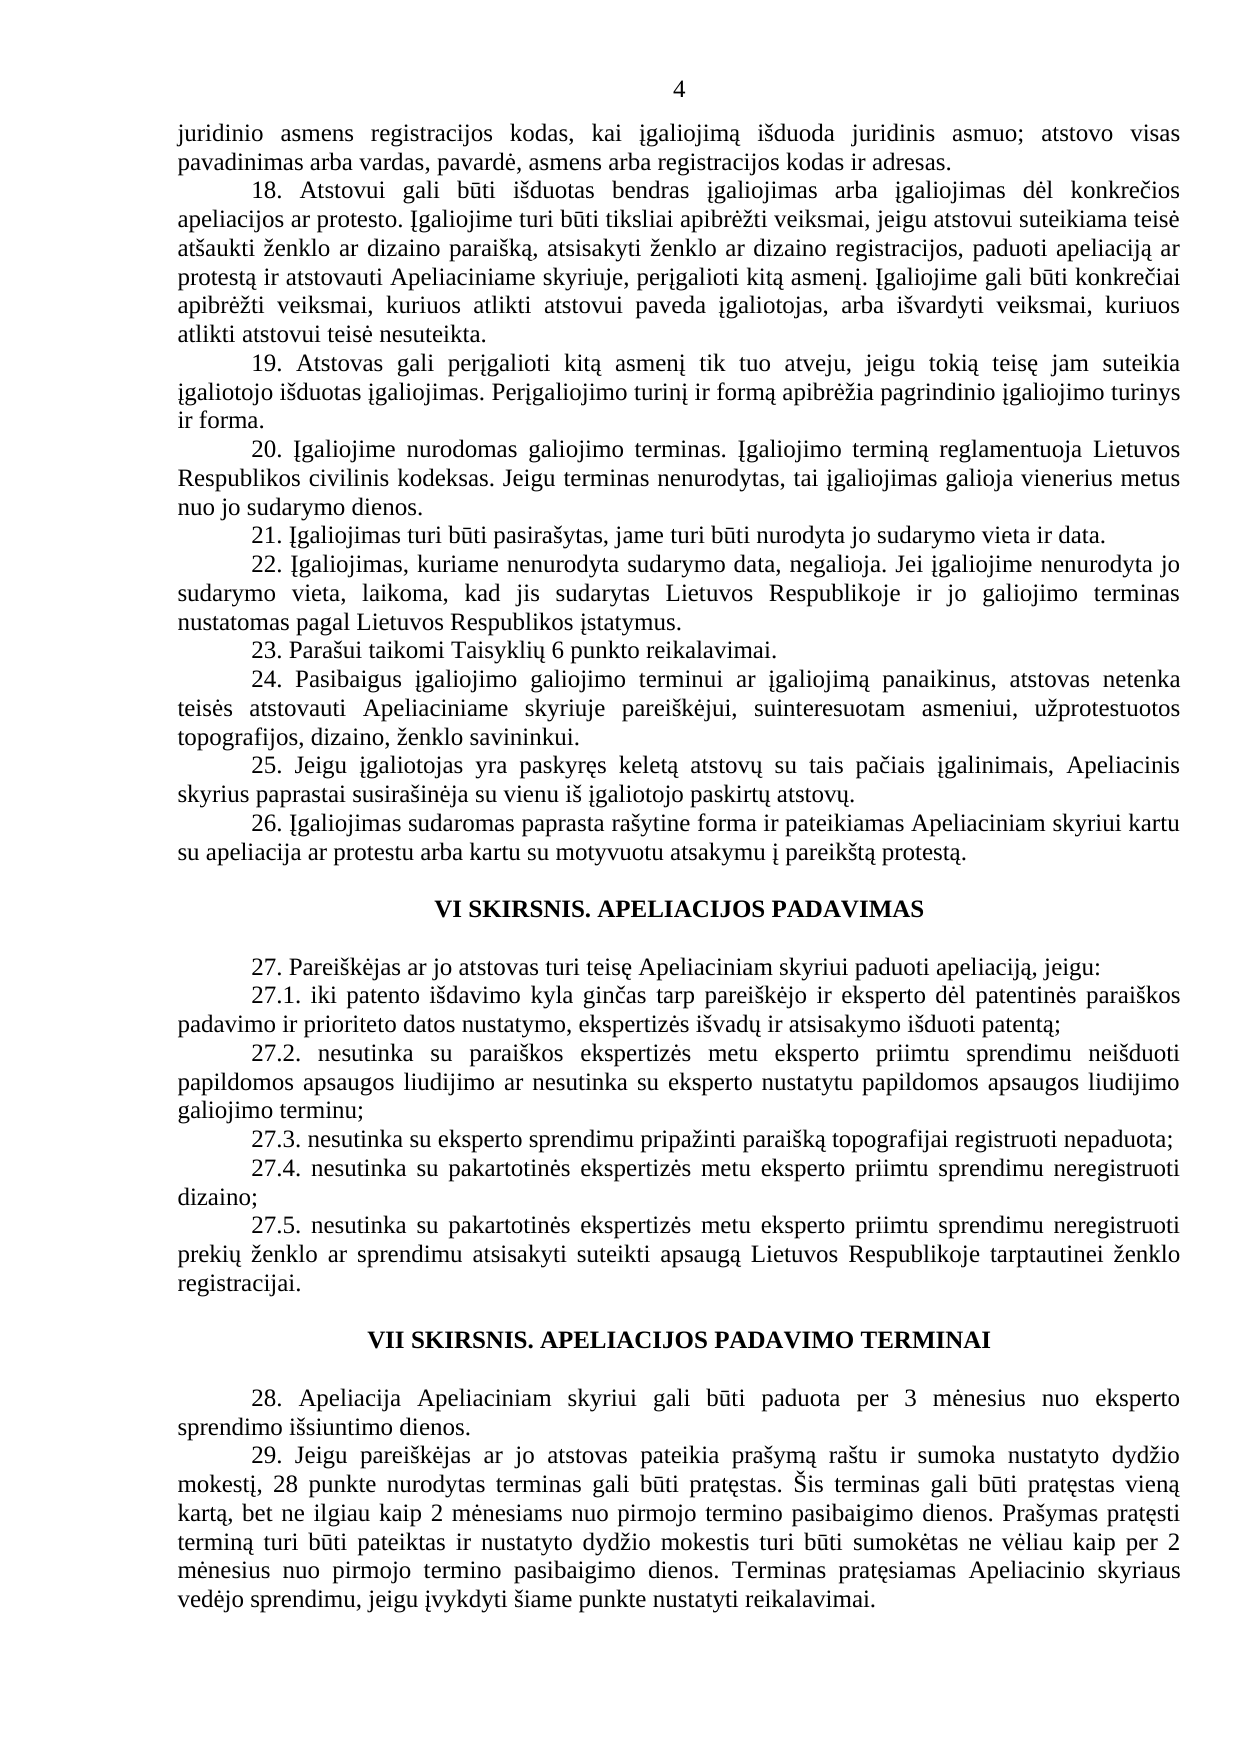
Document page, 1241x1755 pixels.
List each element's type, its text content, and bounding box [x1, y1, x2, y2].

text 18. Atstovui gali būti išduotas bendras įgaliojimas arba įgaliojimas dėl konkrečios apeliacijos ar protesto. Įgaliojime turi būti tiksliai apibrėžti veiksmai, jeigu atstovui suteikiama teisė atšaukti ženklo ar dizaino paraišką, atsisakyti ženklo ar dizaino registracijos, paduoti apeliaciją ar protestą ir atstovauti Apeliaciniame skyriuje, perįgalioti kitą asmenį. Įgaliojime gali būti konkrečiai apibrėžti veiksmai, kuriuos atlikti atstovui paveda įgaliotojas, arba išvardyti veiksmai, kuriuos atlikti atstovui teisė nesuteikta. [177, 176, 1181, 348]
text 27.3. nesutinka su eksperto sprendimu pripažinti paraišką topografijai registruoti nepaduota; [177, 1124, 1181, 1153]
text 24. Pasibaigus įgaliojimo galiojimo terminui ar įgaliojimą panaikinus, atstovas netenka teisės atstovauti Apeliaciniame skyriuje pareiškėjui, suinteresuotam asmeniui, užprotestuotos topografijos, dizaino, ženklo savininkui. [177, 664, 1181, 751]
text juridinio asmens registracijos kodas, kai įgaliojimą išduoda juridinis asmuo; atstovo visas pavadinimas arba vardas, pavardė, asmens arba registracijos kodas ir adresas. [177, 118, 1181, 176]
text 23. Parašui taikomi Taisyklių 6 punkto reikalavimai. [177, 636, 1181, 664]
text 27.5. nesutinka su pakartotinės ekspertizės metu eksperto priimtu sprendimu neregistruoti prekių ženklo ar sprendimu atsisakyti suteikti apsaugą Lietuvos Respublikoje tarptautinei ženklo registracijai. [177, 1211, 1181, 1297]
text 25. Jeigu įgaliotojas yra paskyręs keletą atstovų su tais pačiais įgalinimais, Apeliacinis skyrius paprastai susirašinėja su vienu iš įgaliotojo paskirtų atstovų. [177, 751, 1181, 808]
text 20. Įgaliojime nurodomas galiojimo terminas. Įgaliojimo terminą reglamentuoja Lietuvos Respublikos civilinis kodeksas. Jeigu terminas nenurodytas, tai įgaliojimas galioja vienerius metus nuo jo sudarymo dienos. [177, 434, 1181, 521]
text VI SKIRSNIS. APELIACIJOS PADAVIMAS [177, 894, 1181, 923]
text 19. Atstovas gali perįgalioti kitą asmenį tik tuo atveju, jeigu tokią teisę jam suteikia įgaliotojo išduotas įgaliojimas. Perįgaliojimo turinį ir formą apibrėžia pagrindinio įgaliojimo turinys ir forma. [177, 348, 1181, 434]
text 27. Pareiškėjas ar jo atstovas turi teisę Apeliaciniam skyriui paduoti apeliaciją, jeigu: [177, 952, 1181, 981]
text 28. Apeliacija Apeliaciniam skyriui gali būti paduota per 3 mėnesius nuo eksperto sprendimo išsiuntimo dienos. [177, 1383, 1181, 1441]
text VII SKIRSNIS. APELIACIJOS PADAVIMO TERMINAI [177, 1326, 1181, 1354]
text 26. Įgaliojimas sudaromas paprasta rašytine forma ir pateikiamas Apeliaciniam skyriui kartu su apeliacija ar protestu arba kartu su motyvuotu atsakymu į pareikštą protestą. [177, 808, 1181, 866]
text 27.4. nesutinka su pakartotinės ekspertizės metu eksperto priimtu sprendimu neregistruoti dizaino; [177, 1153, 1181, 1211]
text 21. Įgaliojimas turi būti pasirašytas, jame turi būti nurodyta jo sudarymo vieta ir data. [177, 521, 1181, 549]
text 22. Įgaliojimas, kuriame nenurodyta sudarymo data, negalioja. Jei įgaliojime nenurodyta jo sudarymo vieta, laikoma, kad jis sudarytas Lietuvos Respublikoje ir jo galiojimo terminas nustatomas pagal Lietuvos Respublikos įstatymus. [177, 549, 1181, 636]
text 29. Jeigu pareiškėjas ar jo atstovas pateikia prašymą raštu ir sumoka nustatyto dydžio mokestį, 28 punkte nurodytas terminas gali būti pratęstas. Šis terminas gali būti pratęstas vieną kartą, bet ne ilgiau kaip 2 mėnesiams nuo pirmojo termino pasibaigimo dienos. Prašymas pratęsti terminą turi būti pateiktas ir nustatyto dydžio mokestis turi būti sumokėtas ne vėliau kaip per 2 mėnesius nuo pirmojo termino pasibaigimo dienos. Terminas pratęsiamas Apeliacinio skyriaus vedėjo sprendimu, jeigu įvykdyti šiame punkte nustatyti reikalavimai. [177, 1441, 1181, 1613]
text 27.2. nesutinka su paraiškos ekspertizės metu eksperto priimtu sprendimu neišduoti papildomos apsaugos liudijimo ar nesutinka su eksperto nustatytu papildomos apsaugos liudijimo galiojimo terminu; [177, 1038, 1181, 1124]
text 27.1. iki patento išdavimo kyla ginčas tarp pareiškėjo ir eksperto dėl patentinės paraiškos padavimo ir prioriteto datos nustatymo, ekspertizės išvadų ir atsisakymo išduoti patentą; [177, 981, 1181, 1038]
